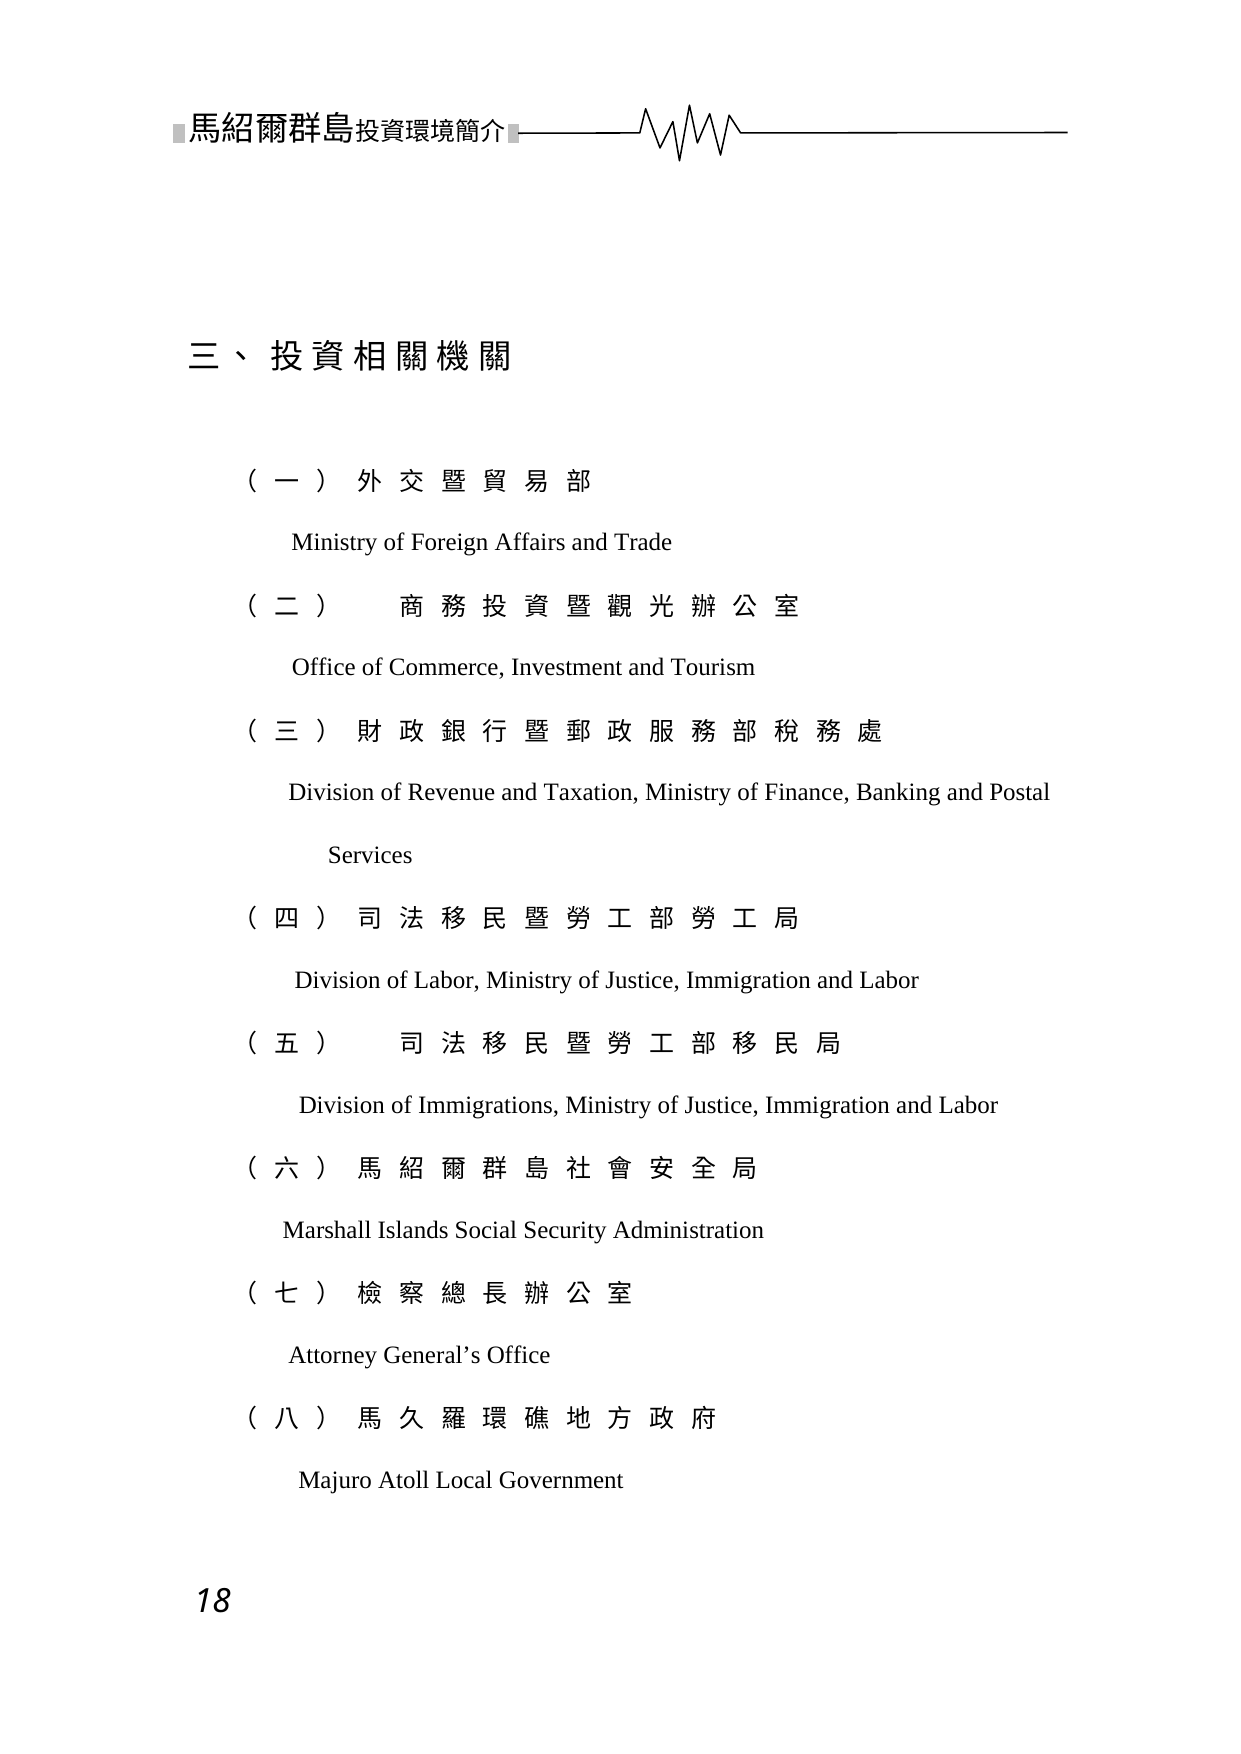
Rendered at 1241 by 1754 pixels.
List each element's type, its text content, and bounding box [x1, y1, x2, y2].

text Majuro Atoll Local Government [207, 1438, 1058, 1500]
text （三）財政銀行暨郵政服務部稅務處 [207, 688, 1058, 750]
text （五） 司法移民暨勞工部移民局 [207, 1000, 1058, 1063]
text （一）外交暨貿易部 [207, 438, 1058, 500]
text Division of Labor, Ministry of Justice, Immigration and Labor [207, 938, 1058, 1000]
text Attorney General’s Office [207, 1313, 1058, 1375]
text （七）檢察總長辦公室 [207, 1250, 1058, 1313]
text 三、投資相關機關 [183, 313, 1058, 375]
text （八）馬久羅環礁地方政府 [207, 1375, 1058, 1438]
text （二） 商務投資暨觀光辦公室 [207, 563, 1058, 625]
text Ministry of Foreign Affairs and Trade [207, 500, 1058, 563]
text Marshall Islands Social Security Administration [207, 1188, 1058, 1250]
text （四）司法移民暨勞工部勞工局 [207, 875, 1058, 938]
text Division of Immigrations, Ministry of Justice, Immigration and Labor [207, 1063, 1058, 1125]
text Division of Revenue and Taxation, Ministry of Finance, Banking and Postal Services [207, 750, 1058, 875]
text （六）馬紹爾群島社會安全局 [207, 1125, 1058, 1188]
text Office of Commerce, Investment and Tourism [207, 625, 1058, 688]
